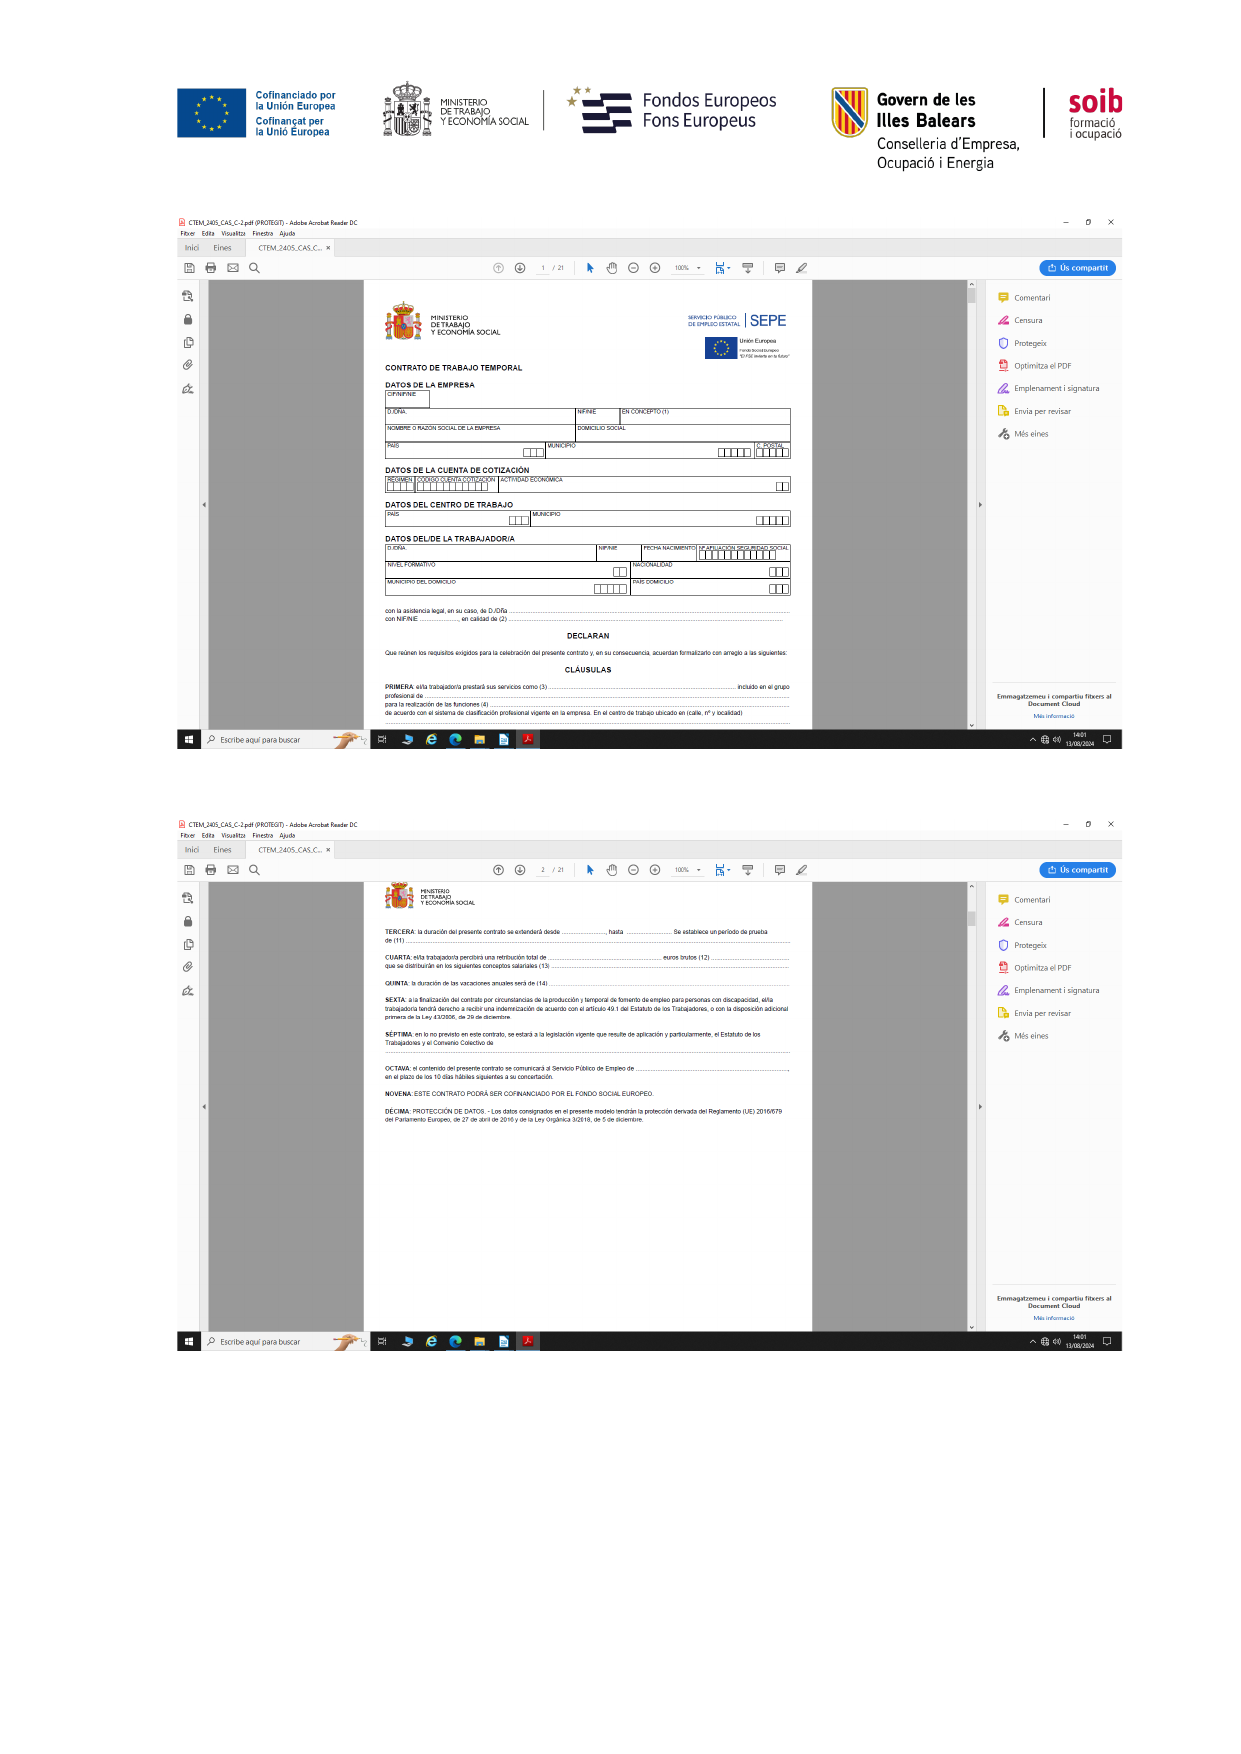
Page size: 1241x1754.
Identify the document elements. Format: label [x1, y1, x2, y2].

picture [177, 73, 1123, 183]
picture [177, 217, 1123, 749]
picture [177, 819, 1123, 1351]
